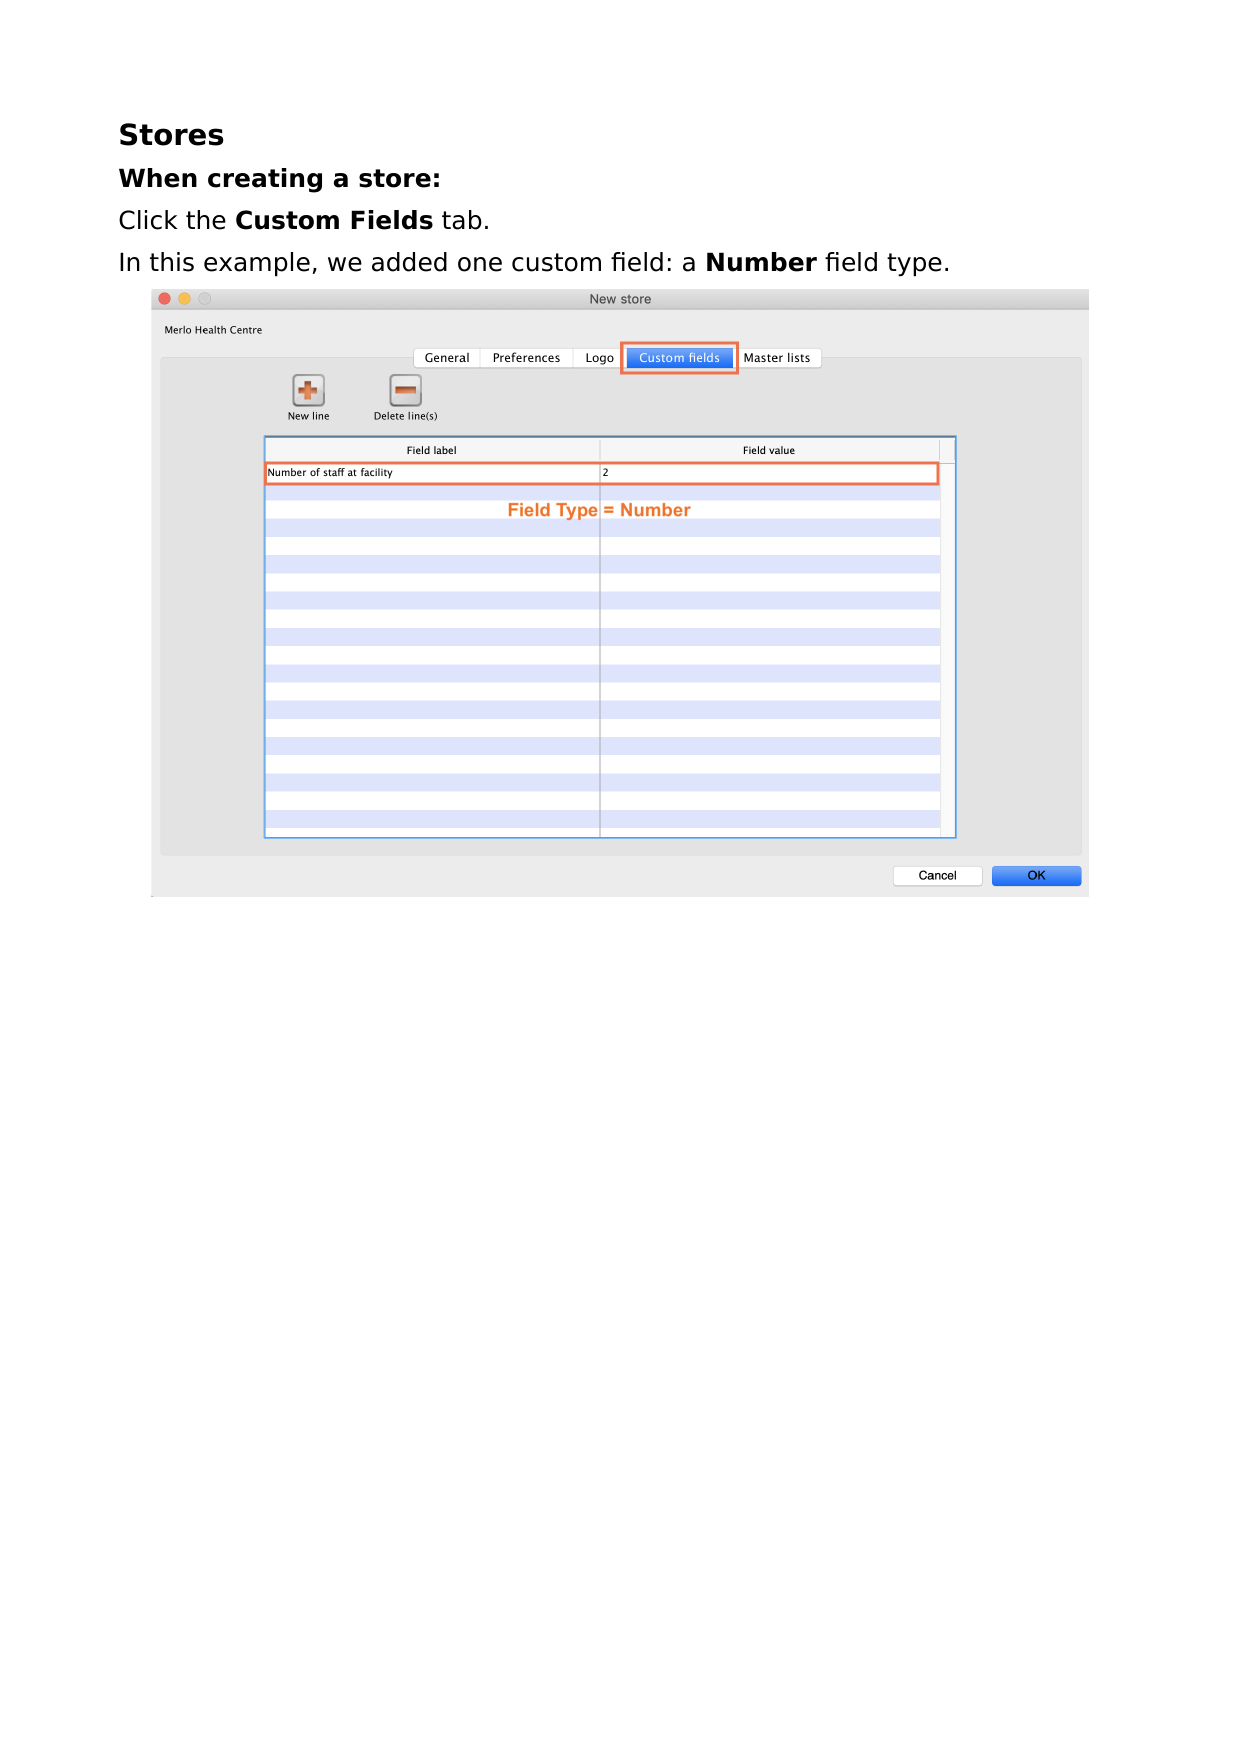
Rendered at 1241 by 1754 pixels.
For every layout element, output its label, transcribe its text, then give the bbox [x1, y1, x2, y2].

text In this example, we added one custom field: a Number field type. [118, 248, 1122, 277]
subtitle Stores [118, 118, 1122, 152]
text When creating a store: [118, 164, 1122, 194]
picture [151, 289, 1089, 897]
text Click the Custom Fields tab. [118, 206, 1122, 235]
